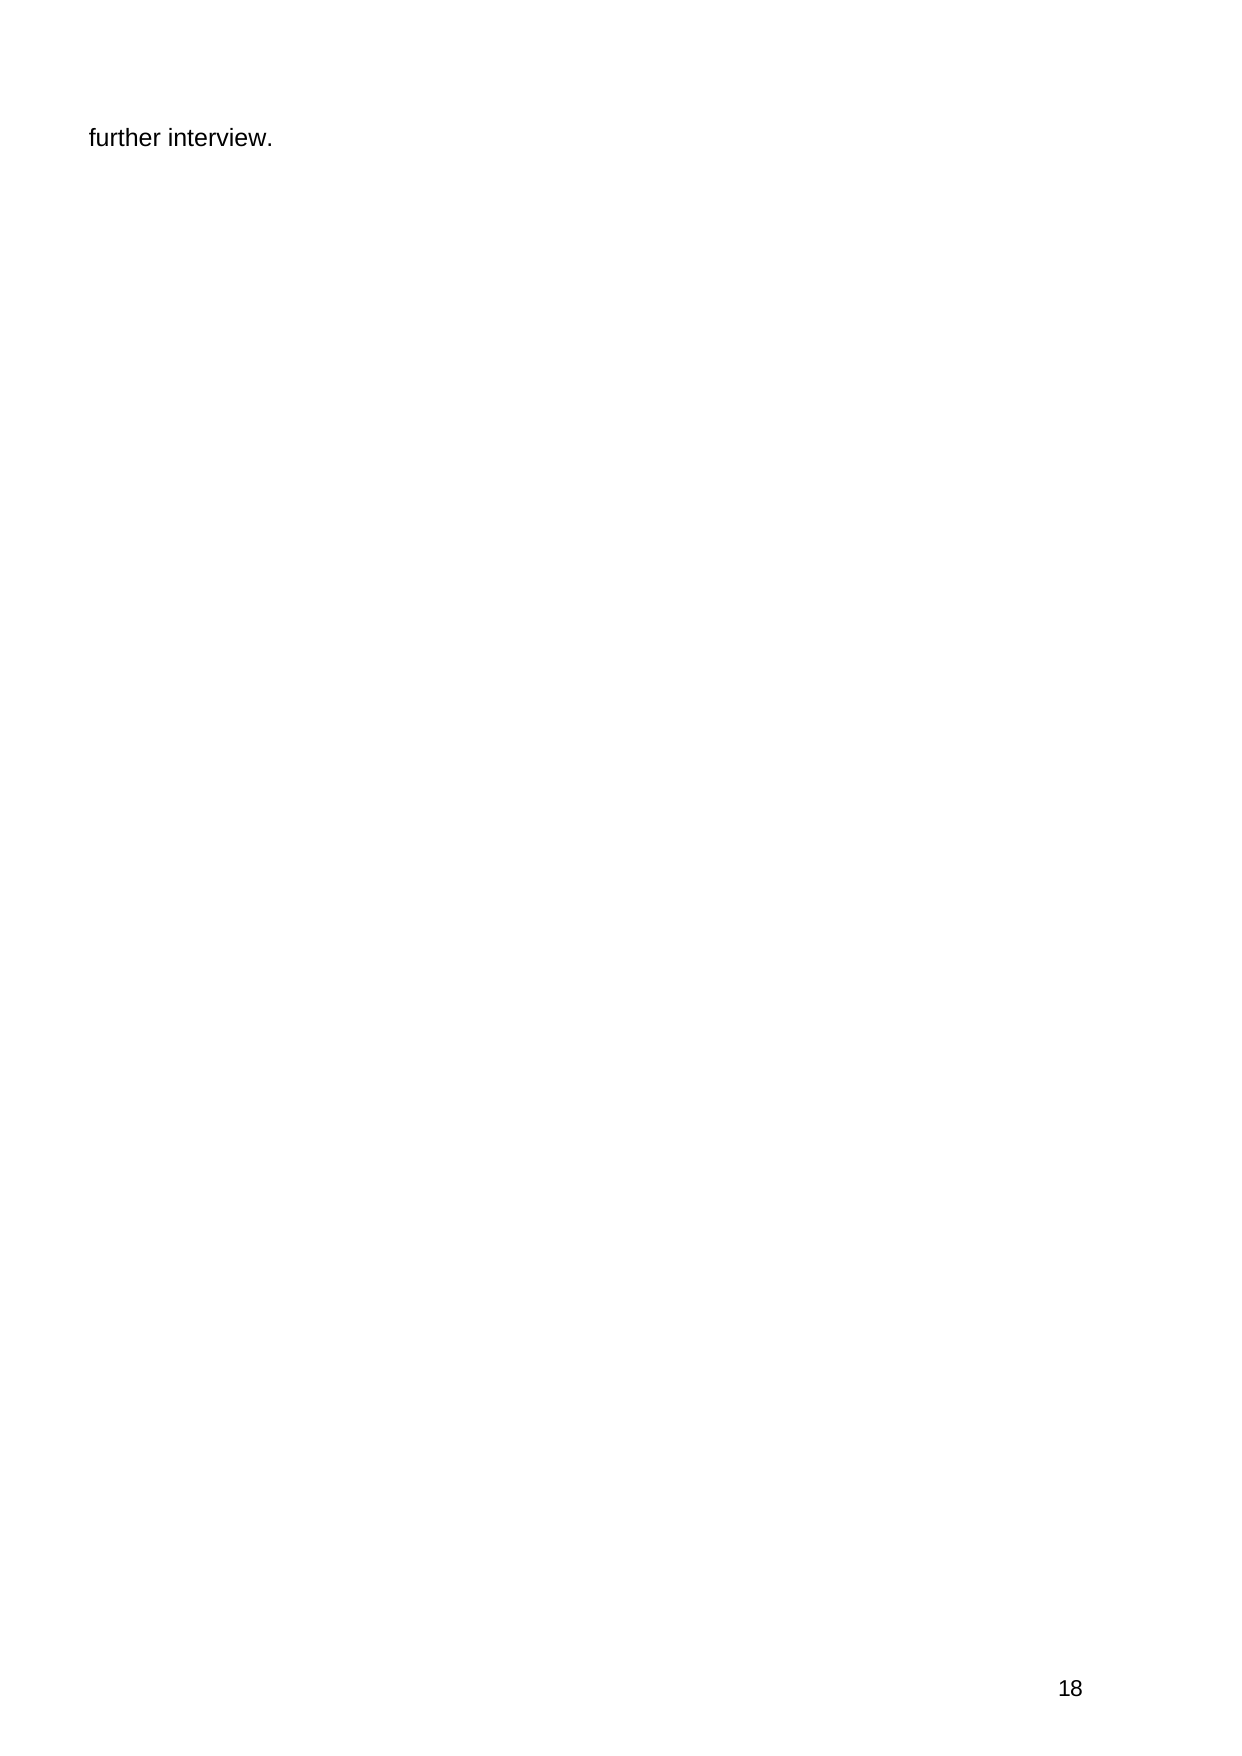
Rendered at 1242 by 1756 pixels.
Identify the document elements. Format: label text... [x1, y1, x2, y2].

list further interview. [88, 123, 1134, 152]
